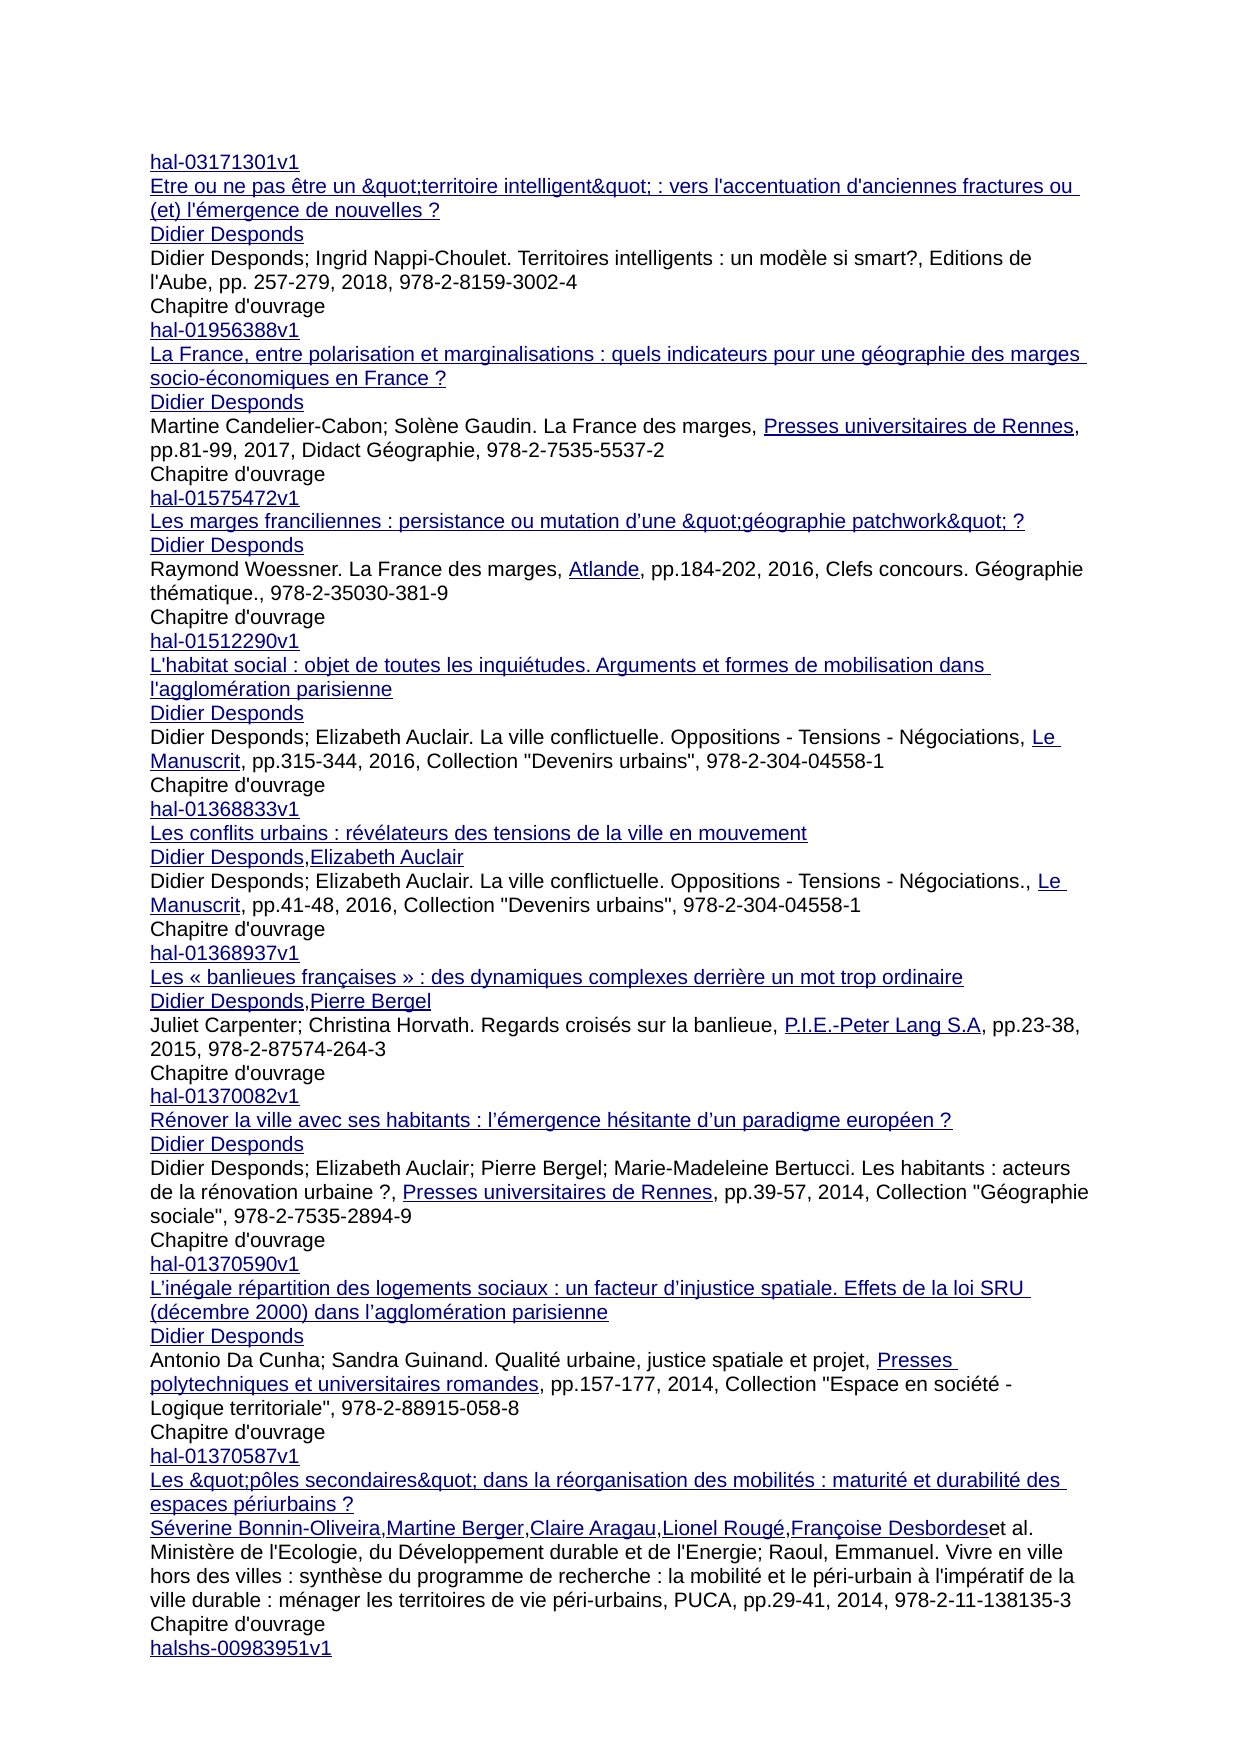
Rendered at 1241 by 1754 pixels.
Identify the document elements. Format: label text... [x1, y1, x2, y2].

table_cell L'habitat social : objet de toutes les inquiétudes. Arguments et formes de mobilisation dans l'agglomération parisienne Didier Desponds Didier Desponds; Elizabeth Auclair. La ville conflictuelle. Oppositions - Tensions - Négociations, Le Manuscrit, pp.315-344, 2016, Collection "Devenirs urbains", 978-2-304-04558-1 Chapitre d'ouvrage hal-01368833v1 [150, 653, 1090, 821]
table_cell Les conflits urbains : révélateurs des tensions de la ville en mouvement Didier Desponds,Elizabeth Auclair Didier Desponds; Elizabeth Auclair. La ville conflictuelle. Oppositions - Tensions - Négociations., Le Manuscrit, pp.41-48, 2016, Collection "Devenirs urbains", 978-2-304-04558-1 Chapitre d'ouvrage hal-01368937v1 [150, 821, 1090, 964]
table_cell La France, entre polarisation et marginalisations : quels indicateurs pour une géographie des marges socio-économiques en France ? Didier Desponds Martine Candelier-Cabon; Solène Gaudin. La France des marges, Presses universitaires de Rennes, pp.81-99, 2017, Didact Géographie, 978-2-7535-5537-2 Chapitre d'ouvrage hal-01575472v1 [150, 342, 1090, 509]
table_cell Les &quot;pôles secondaires&quot; dans la réorganisation des mobilités : maturité et durabilité des espaces périurbains ? Séverine Bonnin-Oliveira,Martine Berger,Claire Aragau,Lionel Rougé,Françoise Desbordeset al. Ministère de l'Ecologie, du Développement durable et de l'Energie; Raoul, Emmanuel. Vivre en ville hors des villes : synthèse du programme de recherche : la mobilité et le péri-urbain à l'impératif de la ville durable : ménager les territoires de vie péri-urbains, PUCA, pp.29-41, 2014, 978-2-11-138135-3 Chapitre d'ouvrage halshs-00983951v1 [150, 1468, 1090, 1659]
table_cell L’inégale répartition des logements sociaux : un facteur d’injustice spatiale. Effets de la loi SRU (décembre 2000) dans l’agglomération parisienne Didier Desponds Antonio Da Cunha; Sandra Guinand. Qualité urbaine, justice spatiale et projet, Presses polytechniques et universitaires romandes, pp.157-177, 2014, Collection "Espace en société - Logique territoriale", 978-2-88915-058-8 Chapitre d'ouvrage hal-01370587v1 [150, 1276, 1090, 1468]
table_cell hal-03171301v1 [150, 150, 1090, 174]
table_cell Les marges franciliennes : persistance ou mutation d’une &quot;géographie patchwork&quot; ? Didier Desponds Raymond Woessner. La France des marges, Atlande, pp.184-202, 2016, Clefs concours. Géographie thématique., 978-2-35030-381-9 Chapitre d'ouvrage hal-01512290v1 [150, 509, 1090, 653]
table_cell Les « banlieues françaises » : des dynamiques complexes derrière un mot trop ordinaire Didier Desponds,Pierre Bergel Juliet Carpenter; Christina Horvath. Regards croisés sur la banlieue, P.I.E.-Peter Lang S.A, pp.23-38, 2015, 978-2-87574-264-3 Chapitre d'ouvrage hal-01370082v1 [150, 965, 1090, 1108]
table_cell Rénover la ville avec ses habitants : l’émergence hésitante d’un paradigme européen ? Didier Desponds Didier Desponds; Elizabeth Auclair; Pierre Bergel; Marie-Madeleine Bertucci. Les habitants : acteurs de la rénovation urbaine ?, Presses universitaires de Rennes, pp.39-57, 2014, Collection "Géographie sociale", 978-2-7535-2894-9 Chapitre d'ouvrage hal-01370590v1 [150, 1108, 1090, 1276]
table_cell Etre ou ne pas être un &quot;territoire intelligent&quot; : vers l'accentuation d'anciennes fractures ou (et) l'émergence de nouvelles ? Didier Desponds Didier Desponds; Ingrid Nappi-Choulet. Territoires intelligents : un modèle si smart?, Editions de l'Aube, pp. 257-279, 2018, 978-2-8159-3002-4 Chapitre d'ouvrage hal-01956388v1 [150, 174, 1090, 342]
